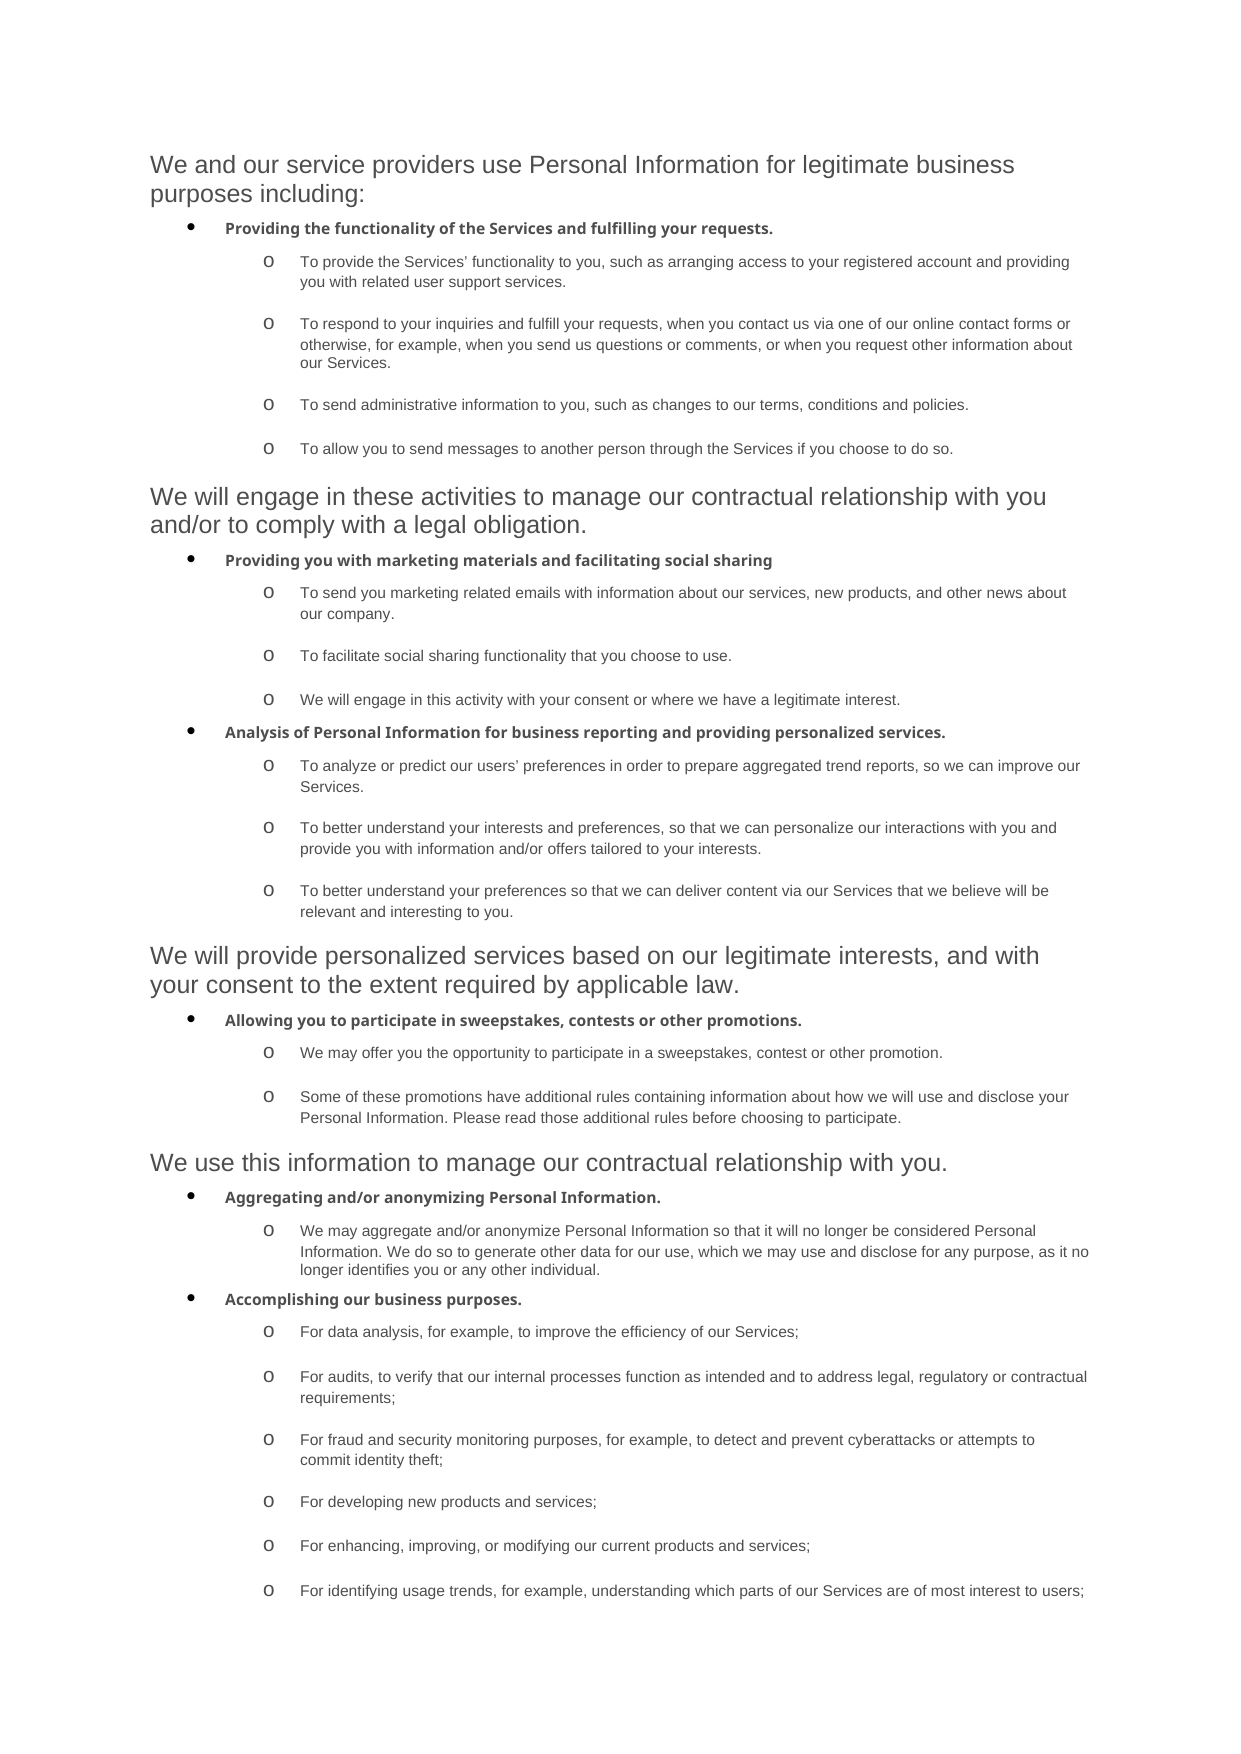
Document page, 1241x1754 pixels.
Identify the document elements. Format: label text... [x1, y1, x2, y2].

list To send administrative information to you, such as changes to our terms, conditions and policies. [262, 393, 1090, 416]
list For audits, to verify that our internal processes function as intended and to address legal, regulatory or contractual requirements; [262, 1365, 1090, 1407]
list For identifying usage trends, for example, understanding which parts of our Services are of most interest to users; [262, 1579, 1090, 1603]
list To provide the Services’ functionality to you, such as arranging access to your registered account and providing you with related user support services. [262, 249, 1090, 291]
list Allowing you to participate in sweepstakes, contests or other promotions. [187, 1009, 1090, 1031]
list Providing the functionality of the Services and fulfilling your requests. [187, 218, 1090, 239]
list To facilitate social sharing functionality that you choose to use. [262, 644, 1090, 667]
text We and our service providers use Personal Information for legitimate business purposes including: [150, 150, 1090, 207]
list To allow you to send messages to another person through the Services if you choose to do so. [262, 437, 1090, 461]
list To respond to your inquiries and fulfill your requests, when you contact us via one of our online contact forms or otherwise, for example, when you send us questions or comments, or when you request other information about our Services. [262, 312, 1090, 372]
list For data analysis, for example, to improve the efficiency of our Services; [262, 1321, 1090, 1344]
list Accomplishing our business purposes. [187, 1289, 1090, 1310]
list To better understand your interests and preferences, so that we can personalize our interactions with you and provide you with information and/or offers tailored to your interests. [262, 816, 1090, 858]
list We will engage in this activity with your consent or where we have a legitimate interest. [262, 688, 1090, 712]
list For fraud and security monitoring purposes, for example, to detect and prevent cyberattacks or attempts to commit identity theft; [262, 1427, 1090, 1469]
text We use this information to manage our contractual relationship with you. [150, 1148, 1090, 1177]
text We will engage in these activities to manage our contractual relationship with you and/or to comply with a legal obligation. [150, 482, 1090, 539]
list Analysis of Personal Information for business reporting and providing personalized services. [187, 722, 1090, 743]
list For enhancing, improving, or modifying our current products and services; [262, 1534, 1090, 1558]
list We may aggregate and/or anonymize Personal Information so that it will no longer be considered Personal Information. We do so to generate other data for our use, which we may use and disclose for any purpose, as it no longer identifies you or any other individual. [262, 1219, 1090, 1278]
list To better understand your preferences so that we can deliver content via our Services that we believe will be relevant and interesting to you. [262, 879, 1090, 921]
list Aggregating and/or anonymizing Personal Information. [187, 1187, 1090, 1208]
list To send you marketing related emails with information about our services, new products, and other news about our company. [262, 581, 1090, 623]
text We will provide personalized services based on our legitimate interests, and with your consent to the extent required by applicable law. [150, 941, 1090, 999]
list Providing you with marketing materials and facilitating social sharing [187, 549, 1090, 571]
list To analyze or predict our users’ preferences in order to prepare aggregated trend reports, so we can improve our Services. [262, 754, 1090, 796]
list For developing new products and services; [262, 1490, 1090, 1514]
list We may offer you the opportunity to participate in a sweepstakes, contest or other promotion. [262, 1041, 1090, 1064]
list Some of these promotions have additional rules containing information about how we will use and disclose your Personal Information. Please read those additional rules before choosing to participate. [262, 1085, 1090, 1127]
